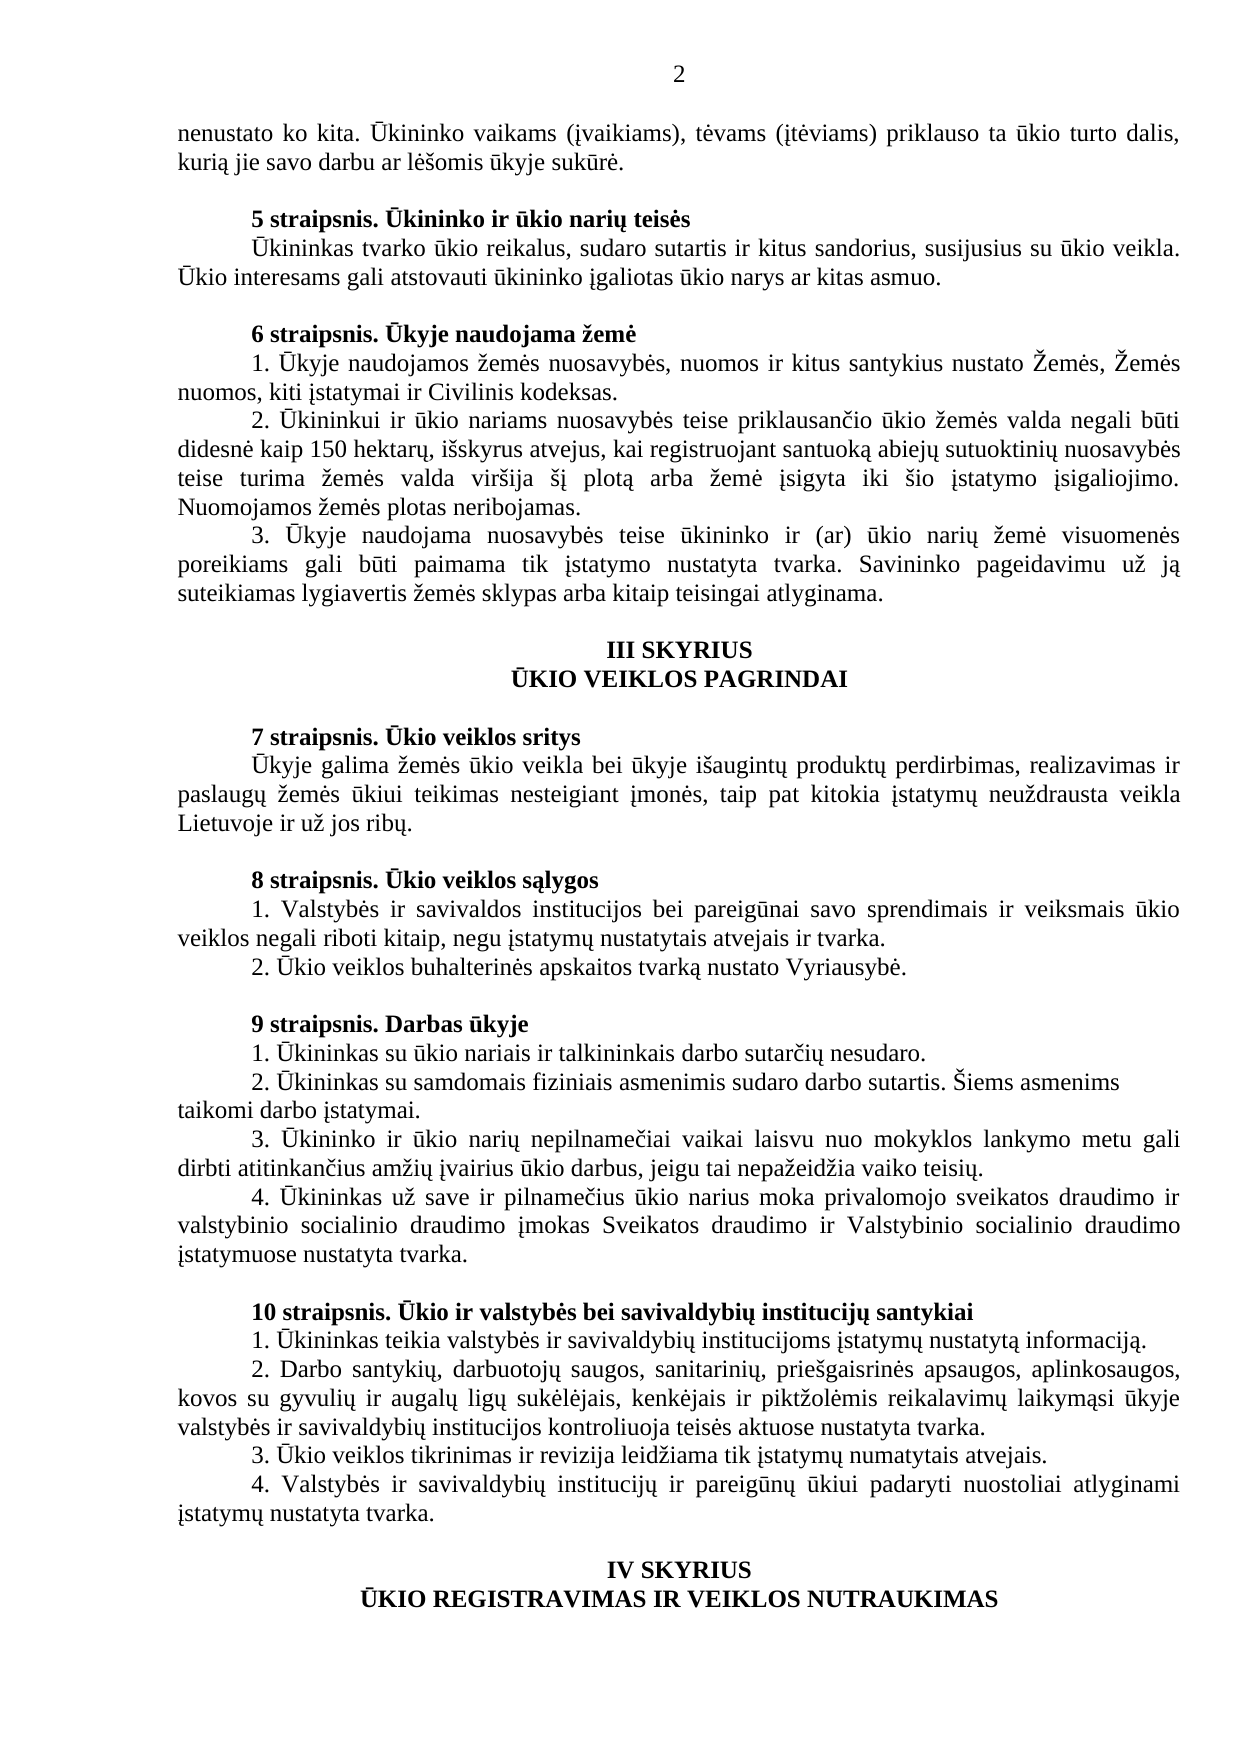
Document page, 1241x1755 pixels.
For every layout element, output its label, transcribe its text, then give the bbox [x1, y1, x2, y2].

text ŪKIO VEIKLOS PAGRINDAI [177, 664, 1181, 693]
text 1. Ūkyje naudojamos žemės nuosavybės, nuomos ir kitus santykius nustato Žemės, Žemės nuomos, kiti įstatymai ir Civilinis kodeksas. [177, 348, 1181, 406]
text IV SKYRIUS [177, 1556, 1181, 1584]
text Ūkyje galima žemės ūkio veikla bei ūkyje išaugintų produktų perdirbimas, realizavimas ir paslaugų žemės ūkiui teikimas nesteigiant įmonės, taip pat kitokia įstatymų neuždrausta veikla Lietuvoje ir už jos ribų. [177, 751, 1181, 837]
text 1. Ūkininkas su ūkio nariais ir talkininkais darbo sutarčių nesudaro. [177, 1038, 1181, 1067]
text 2. Ūkio veiklos buhalterinės apskaitos tvarką nustato Vyriausybė. [177, 952, 1181, 981]
text 1. Valstybės ir savivaldos institucijos bei pareigūnai savo sprendimais ir veiksmais ūkio veiklos negali riboti kitaip, negu įstatymų nustatytais atvejais ir tvarka. [177, 894, 1181, 952]
text 7 straipsnis. Ūkio veiklos sritys [177, 722, 1181, 751]
text 3. Ūkininko ir ūkio narių nepilnamečiai vaikai laisvu nuo mokyklos lankymo metu gali dirbti atitinkančius amžių įvairius ūkio darbus, jeigu tai nepažeidžia vaiko teisių. [177, 1124, 1181, 1182]
text 6 straipsnis. Ūkyje naudojama žemė [177, 319, 1181, 348]
text 8 straipsnis. Ūkio veiklos sąlygos [177, 866, 1181, 894]
text III SKYRIUS [177, 636, 1181, 664]
text 2. Ūkininkas su samdomais fiziniais asmenimis sudaro darbo sutartis. Šiems asmenims taikomi darbo įstatymai. [177, 1067, 1181, 1124]
text 1. Ūkininkas teikia valstybės ir savivaldybių institucijoms įstatymų nustatytą informaciją. [177, 1326, 1181, 1354]
text nenustato ko kita. Ūkininko vaikams (įvaikiams), tėvams (įtėviams) priklauso ta ūkio turto dalis, kurią jie savo darbu ar lėšomis ūkyje sukūrė. [177, 118, 1181, 176]
text 2. Darbo santykių, darbuotojų saugos, sanitarinių, priešgaisrinės apsaugos, aplinkosaugos, kovos su gyvulių ir augalų ligų sukėlėjais, kenkėjais ir piktžolėmis reikalavimų laikymąsi ūkyje valstybės ir savivaldybių institucijos kontroliuoja teisės aktuose nustatyta tvarka. [177, 1354, 1181, 1441]
text ŪKIO registravimas IR VEIKLOS NUTRAUKIMAS [177, 1584, 1181, 1613]
text 4. Ūkininkas už save ir pilnamečius ūkio narius moka privalomojo sveikatos draudimo ir valstybinio socialinio draudimo įmokas Sveikatos draudimo ir Valstybinio socialinio draudimo įstatymuose nustatyta tvarka. [177, 1182, 1181, 1268]
text 3. Ūkio veiklos tikrinimas ir revizija leidžiama tik įstatymų numatytais atvejais. [177, 1441, 1181, 1469]
text 10 straipsnis. Ūkio ir valstybės bei savivaldybių institucijų santykiai [177, 1297, 1181, 1326]
text 4. Valstybės ir savivaldybių institucijų ir pareigūnų ūkiui padaryti nuostoliai atlyginami įstatymų nustatyta tvarka. [177, 1469, 1181, 1527]
text 5 straipsnis. Ūkininko ir ūkio narių teisės [177, 204, 1181, 233]
text 2. Ūkininkui ir ūkio nariams nuosavybės teise priklausančio ūkio žemės valda negali būti didesnė kaip 150 hektarų, išskyrus atvejus, kai registruojant santuoką abiejų sutuoktinių nuosavybės teise turima žemės valda viršija šį plotą arba žemė įsigyta iki šio įstatymo įsigaliojimo. Nuomojamos žemės plotas neribojamas. [177, 406, 1181, 521]
text 3. Ūkyje naudojama nuosavybės teise ūkininko ir (ar) ūkio narių žemė visuomenės poreikiams gali būti paimama tik įstatymo nustatyta tvarka. Savininko pageidavimu už ją suteikiamas lygiavertis žemės sklypas arba kitaip teisingai atlyginama. [177, 521, 1181, 607]
text 9 straipsnis. Darbas ūkyje [177, 1009, 1181, 1038]
text Ūkininkas tvarko ūkio reikalus, sudaro sutartis ir kitus sandorius, susijusius su ūkio veikla. Ūkio interesams gali atstovauti ūkininko įgaliotas ūkio narys ar kitas asmuo. [177, 233, 1181, 291]
